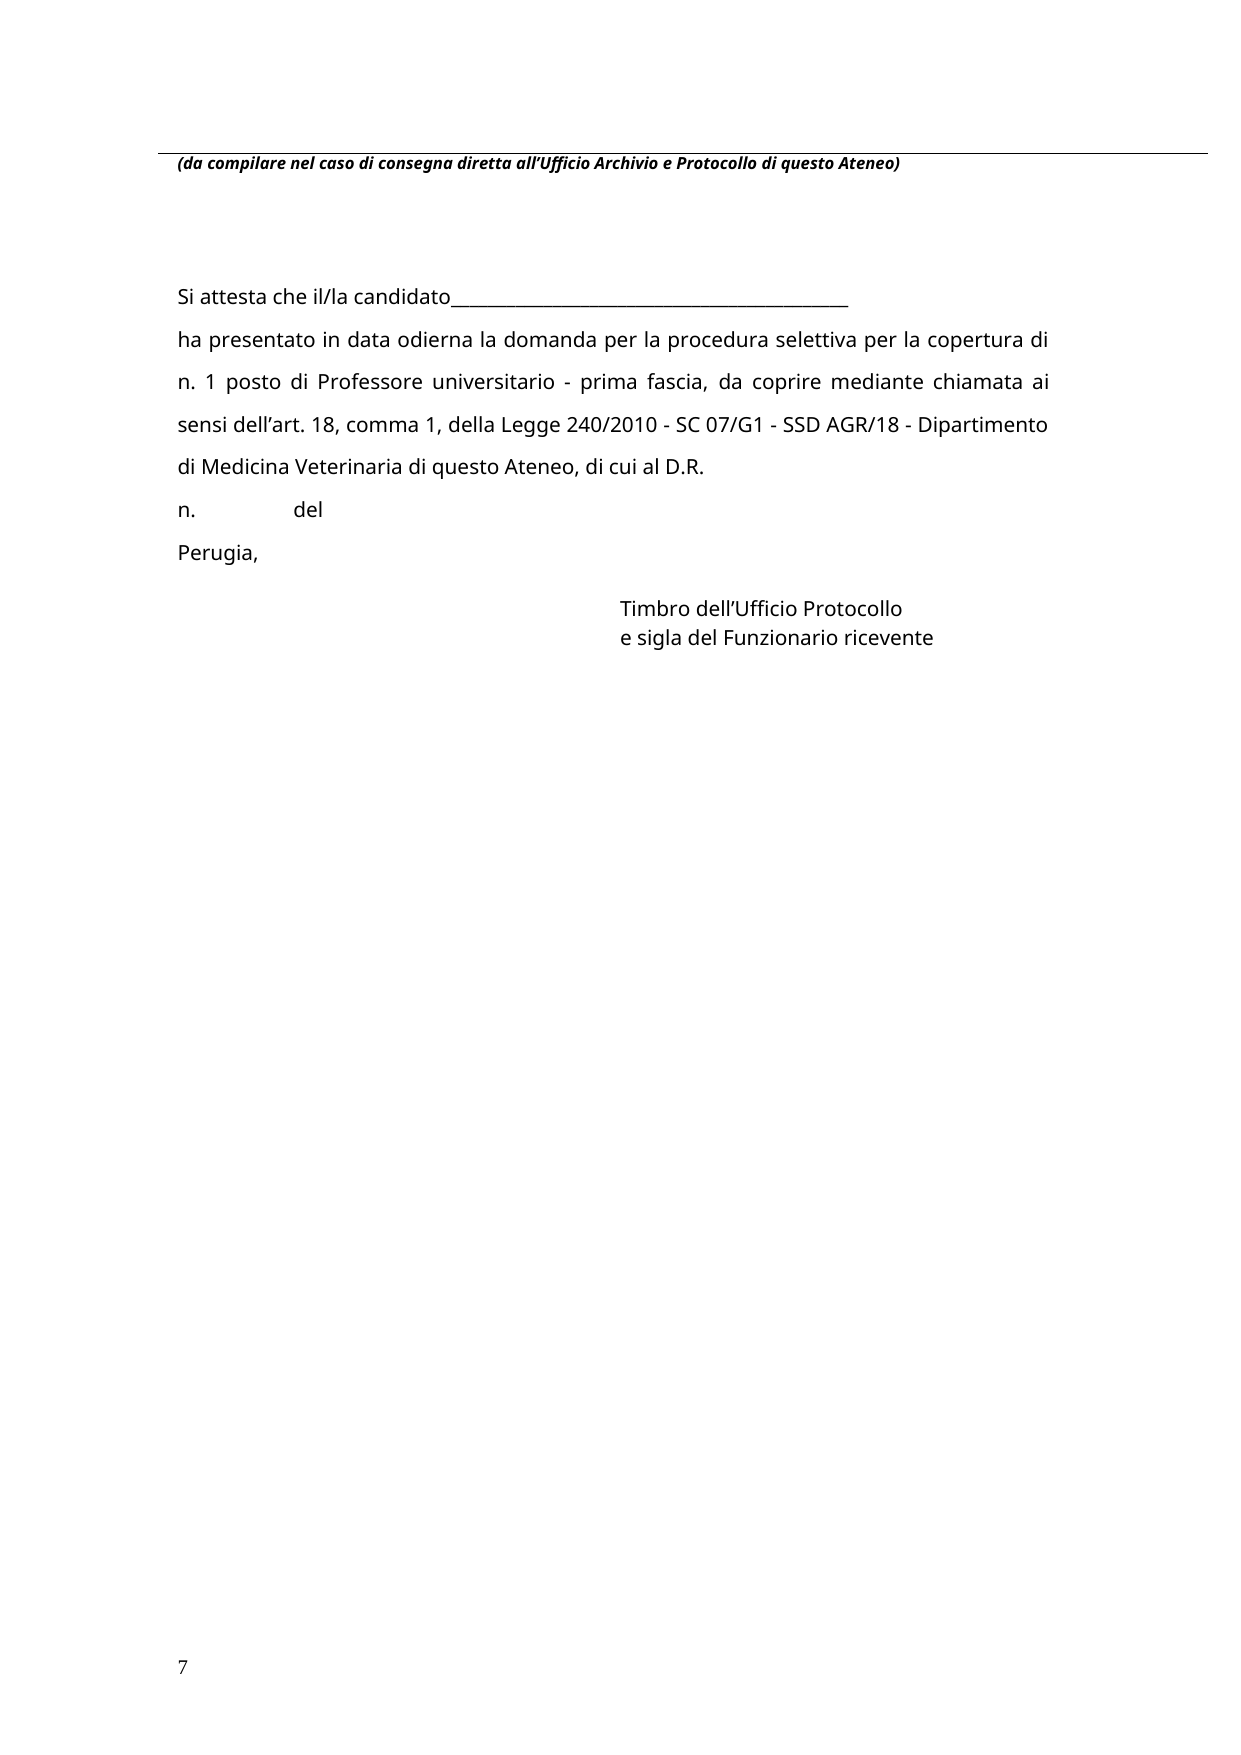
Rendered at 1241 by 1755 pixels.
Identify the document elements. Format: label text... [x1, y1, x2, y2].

text Perugia, [177, 538, 1107, 566]
text Si attesta che il/la candidato___________________________________________ [177, 282, 1107, 311]
text ha presentato in data odierna la domanda per la procedura selettiva per la copertura di n. 1 posto di Professore universitario - prima fascia, da coprire mediante chiamata ai sensi dell’art. 18, comma 1, della Legge 240/2010 - SC 07/G1 - SSD AGR/18 - Dipartimento di Medicina Veterinaria di questo Ateneo, di cui al D.R. [177, 325, 1049, 481]
text n. del [177, 495, 1049, 523]
text (da compilare nel caso di consegna diretta all’Ufficio Archivio e Protocollo di questo Ateneo) [177, 154, 1107, 174]
text e sigla del Funzionario ricevente [177, 623, 1107, 651]
text Timbro dell’Ufficio Protocollo [177, 594, 1107, 623]
